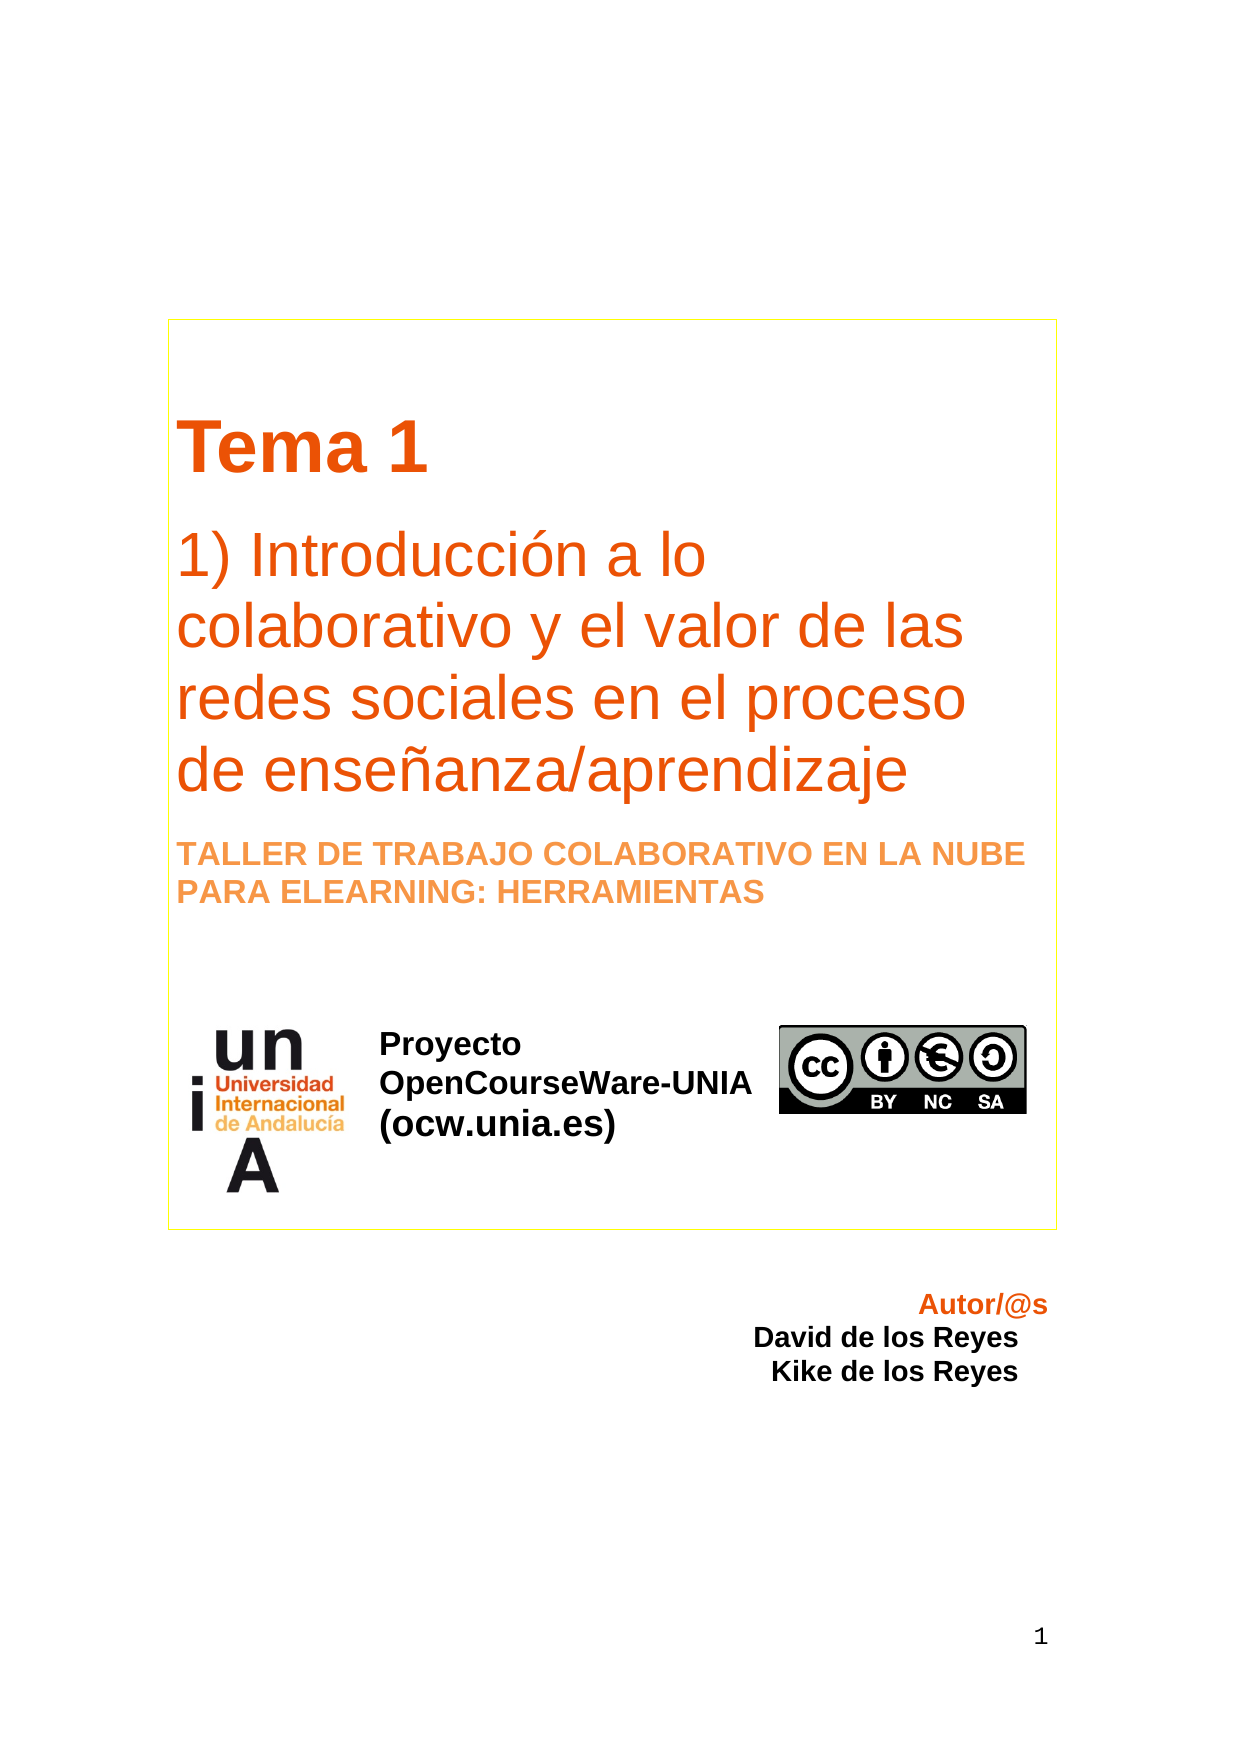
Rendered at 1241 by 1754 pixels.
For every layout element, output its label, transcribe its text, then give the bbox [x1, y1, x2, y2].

text Autor/@s [177, 1287, 1048, 1321]
table_header [766, 1024, 1046, 1229]
table_header [176, 1024, 368, 1229]
text Kike de los Reyes [177, 1354, 1019, 1388]
picture [188, 1025, 349, 1196]
table_header Proyecto OpenCourseWare-UNIA (ocw.unia.es) [368, 1024, 766, 1229]
table_header Tema 1 1) Introducción a lo colaborativo y el valor de las redes sociales en el proceso de enseñanza/aprendizaje TALLER DE TRABAJO COLABORATIVO EN LA NUBE PARA ELEARNING: HERRAMIENTAS [169, 320, 1056, 1229]
text David de los Reyes [177, 1321, 1019, 1354]
